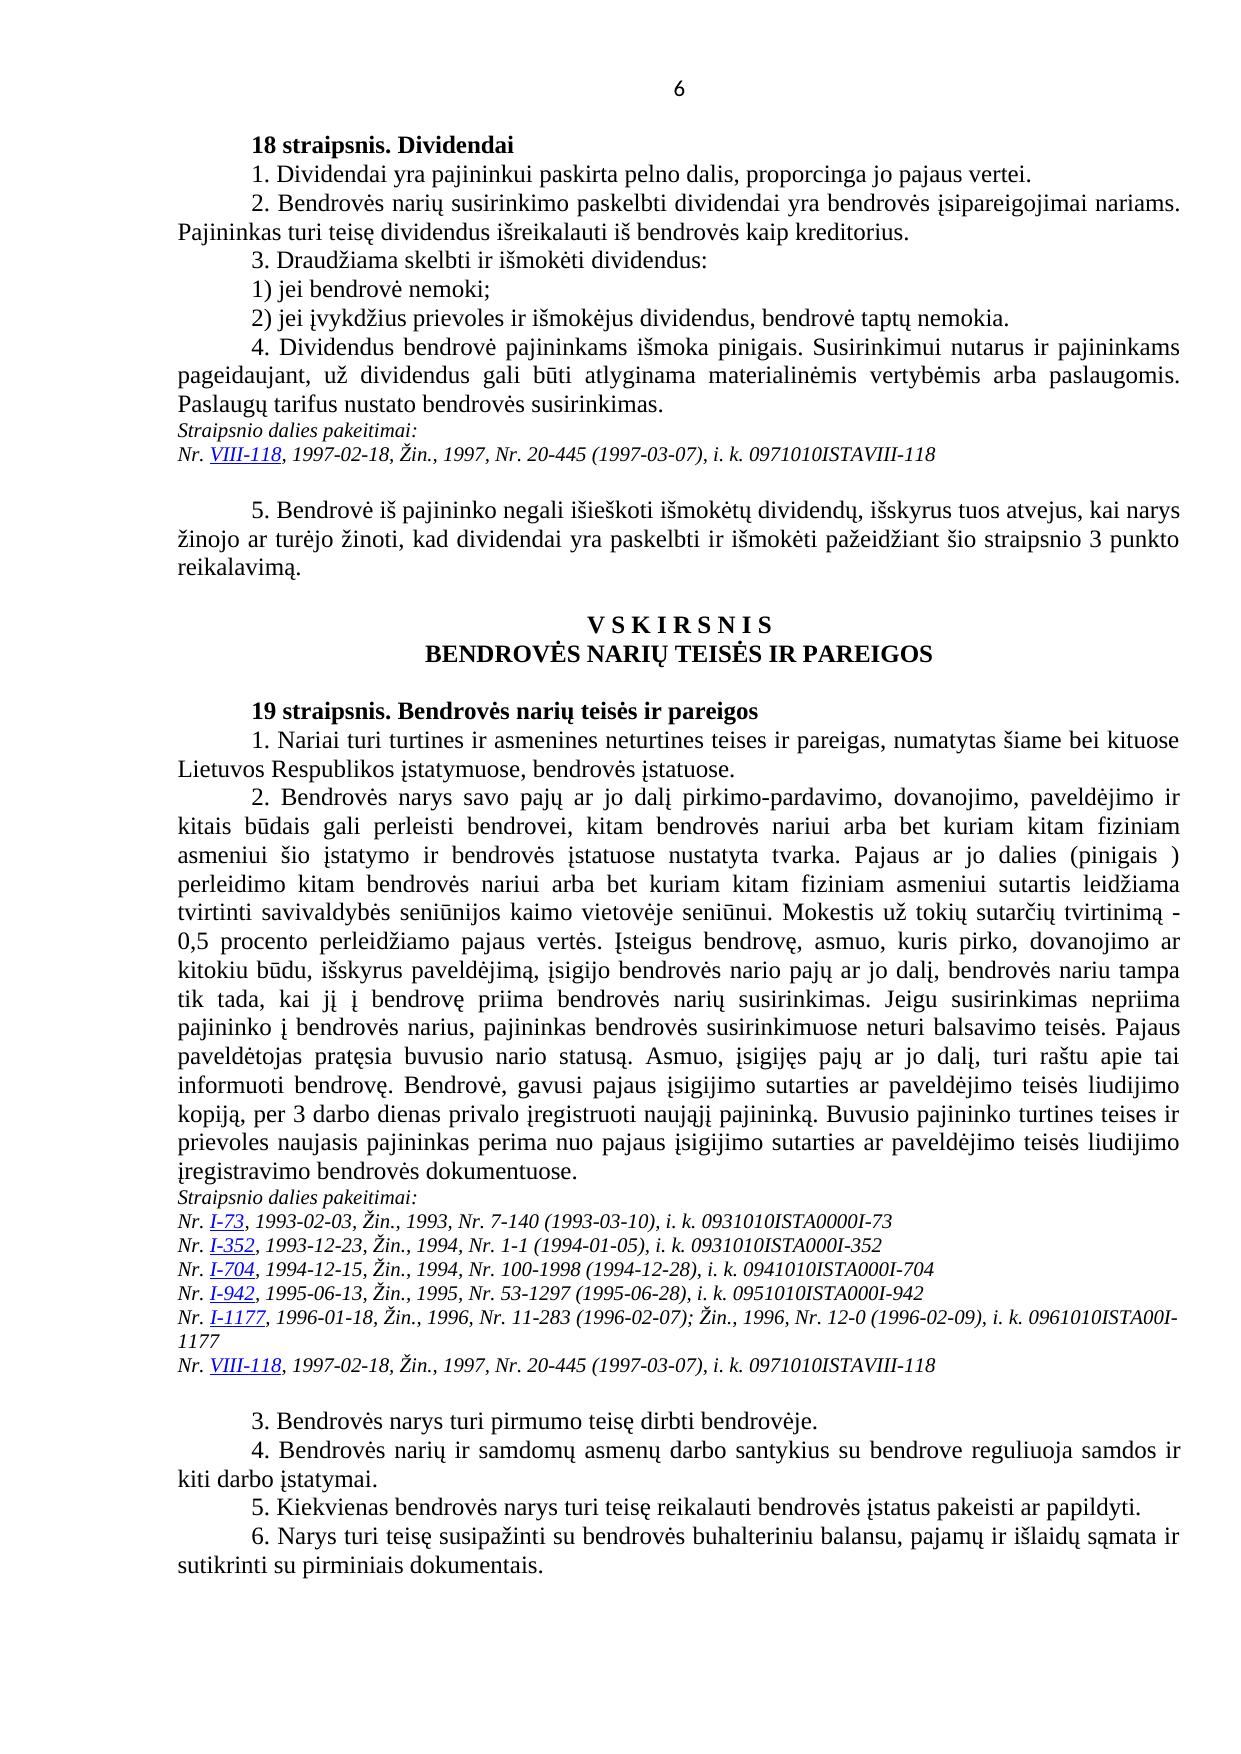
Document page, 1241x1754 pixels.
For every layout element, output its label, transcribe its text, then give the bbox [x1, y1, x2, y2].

text 4. Dividendus bendrovė pajininkams išmoka pinigais. Susirinkimui nutarus ir pajininkams pageidaujant, už dividendus gali būti atlyginama materialinėmis vertybėmis arba paslaugomis. Paslaugų tarifus nustato bendrovės susirinkimas. [177, 332, 1181, 418]
text Nr. I-942, 1995-06-13, Žin., 1995, Nr. 53-1297 (1995-06-28), i. k. 0951010ISTA000I-942 [177, 1281, 1181, 1305]
text 6. Narys turi teisę susipažinti su bendrovės buhalteriniu balansu, pajamų ir išlaidų sąmata ir sutikrinti su pirminiais dokumentais. [177, 1521, 1181, 1579]
text 4. Bendrovės narių ir samdomų asmenų darbo santykius su bendrove reguliuoja samdos ir kiti darbo įstatymai. [177, 1435, 1181, 1492]
text 2. Bendrovės narių susirinkimo paskelbti dividendai yra bendrovės įsipareigojimai nariams. Pajininkas turi teisę dividendus išreikalauti iš bendrovės kaip kreditorius. [177, 188, 1181, 246]
text BENDROVĖS NARIŲ TEISĖS IR PAREIGOS [177, 639, 1181, 667]
text 1. Nariai turi turtines ir asmenines neturtines teises ir pareigas, numatytas šiame bei kituose Lietuvos Respublikos įstatymuose, bendrovės įstatuose. [177, 725, 1181, 782]
text 1. Dividendai yra pajininkui paskirta pelno dalis, proporcinga jo pajaus vertei. [177, 159, 1181, 188]
text Nr. VIII-118, 1997-02-18, Žin., 1997, Nr. 20-445 (1997-03-07), i. k. 0971010ISTAVIII-118 [177, 1353, 1181, 1377]
text 2. Bendrovės narys savo pajų ar jo dalį pirkimo-pardavimo, dovanojimo, paveldėjimo ir kitais būdais gali perleisti bendrovei, kitam bendrovės nariui arba bet kuriam kitam fiziniam asmeniui šio įstatymo ir bendrovės įstatuose nustatyta tvarka. Pajaus ar jo dalies (pinigais ) perleidimo kitam bendrovės nariui arba bet kuriam kitam fiziniam asmeniui sutartis leidžiama tvirtinti savivaldybės seniūnijos kaimo vietovėje seniūnui. Mokestis už tokių sutarčių tvirtinimą - 0,5 procento perleidžiamo pajaus vertės. Įsteigus bendrovę, asmuo, kuris pirko, dovanojimo ar kitokiu būdu, išskyrus paveldėjimą, įsigijo bendrovės nario pajų ar jo dalį, bendrovės nariu tampa tik tada, kai jį į bendrovę priima bendrovės narių susirinkimas. Jeigu susirinkimas nepriima pajininko į bendrovės narius, pajininkas bendrovės susirinkimuose neturi balsavimo teisės. Pajaus paveldėtojas pratęsia buvusio nario statusą. Asmuo, įsigijęs pajų ar jo dalį, turi raštu apie tai informuoti bendrovę. Bendrovė, gavusi pajaus įsigijimo sutarties ar paveldėjimo teisės liudijimo kopiją, per 3 darbo dienas privalo įregistruoti naująjį pajininką. Buvusio pajininko turtines teises ir prievoles naujasis pajininkas perima nuo pajaus įsigijimo sutarties ar paveldėjimo teisės liudijimo įregistravimo bendrovės dokumentuose. [177, 782, 1181, 1185]
text Nr. I-352, 1993-12-23, Žin., 1994, Nr. 1-1 (1994-01-05), i. k. 0931010ISTA000I-352 [177, 1233, 1181, 1257]
text 2) jei įvykdžius prievoles ir išmokėjus dividendus, bendrovė taptų nemokia. [177, 303, 1181, 332]
text Straipsnio dalies pakeitimai: [177, 1185, 1181, 1209]
text 5. Bendrovė iš pajininko negali išieškoti išmokėtų dividendų, išskyrus tuos atvejus, kai narys žinojo ar turėjo žinoti, kad dividendai yra paskelbti ir išmokėti pažeidžiant šio straipsnio 3 punkto reikalavimą. [177, 495, 1181, 581]
text Straipsnio dalies pakeitimai: [177, 418, 1181, 442]
text 3. Bendrovės narys turi pirmumo teisę dirbti bendrovėje. [177, 1406, 1181, 1435]
text Nr. I-1177, 1996-01-18, Žin., 1996, Nr. 11-283 (1996-02-07); Žin., 1996, Nr. 12-0 (1996-02-09), i. k. 0961010ISTA00I-1177 [177, 1305, 1181, 1353]
text 19 straipsnis. Bendrovės narių teisės ir pareigos [177, 696, 1181, 725]
text Nr. I-73, 1993-02-03, Žin., 1993, Nr. 7-140 (1993-03-10), i. k. 0931010ISTA0000I-73 [177, 1209, 1181, 1233]
text 1) jei bendrovė nemoki; [177, 274, 1181, 303]
text Nr. VIII-118, 1997-02-18, Žin., 1997, Nr. 20-445 (1997-03-07), i. k. 0971010ISTAVIII-118 [177, 442, 1181, 466]
text V S K I R S N I S [177, 610, 1181, 639]
text 18 straipsnis. Dividendai [177, 131, 1181, 159]
text 3. Draudžiama skelbti ir išmokėti dividendus: [177, 246, 1181, 274]
text Nr. I-704, 1994-12-15, Žin., 1994, Nr. 100-1998 (1994-12-28), i. k. 0941010ISTA000I-704 [177, 1257, 1181, 1281]
text 5. Kiekvienas bendrovės narys turi teisę reikalauti bendrovės įstatus pakeisti ar papildyti. [177, 1492, 1181, 1521]
